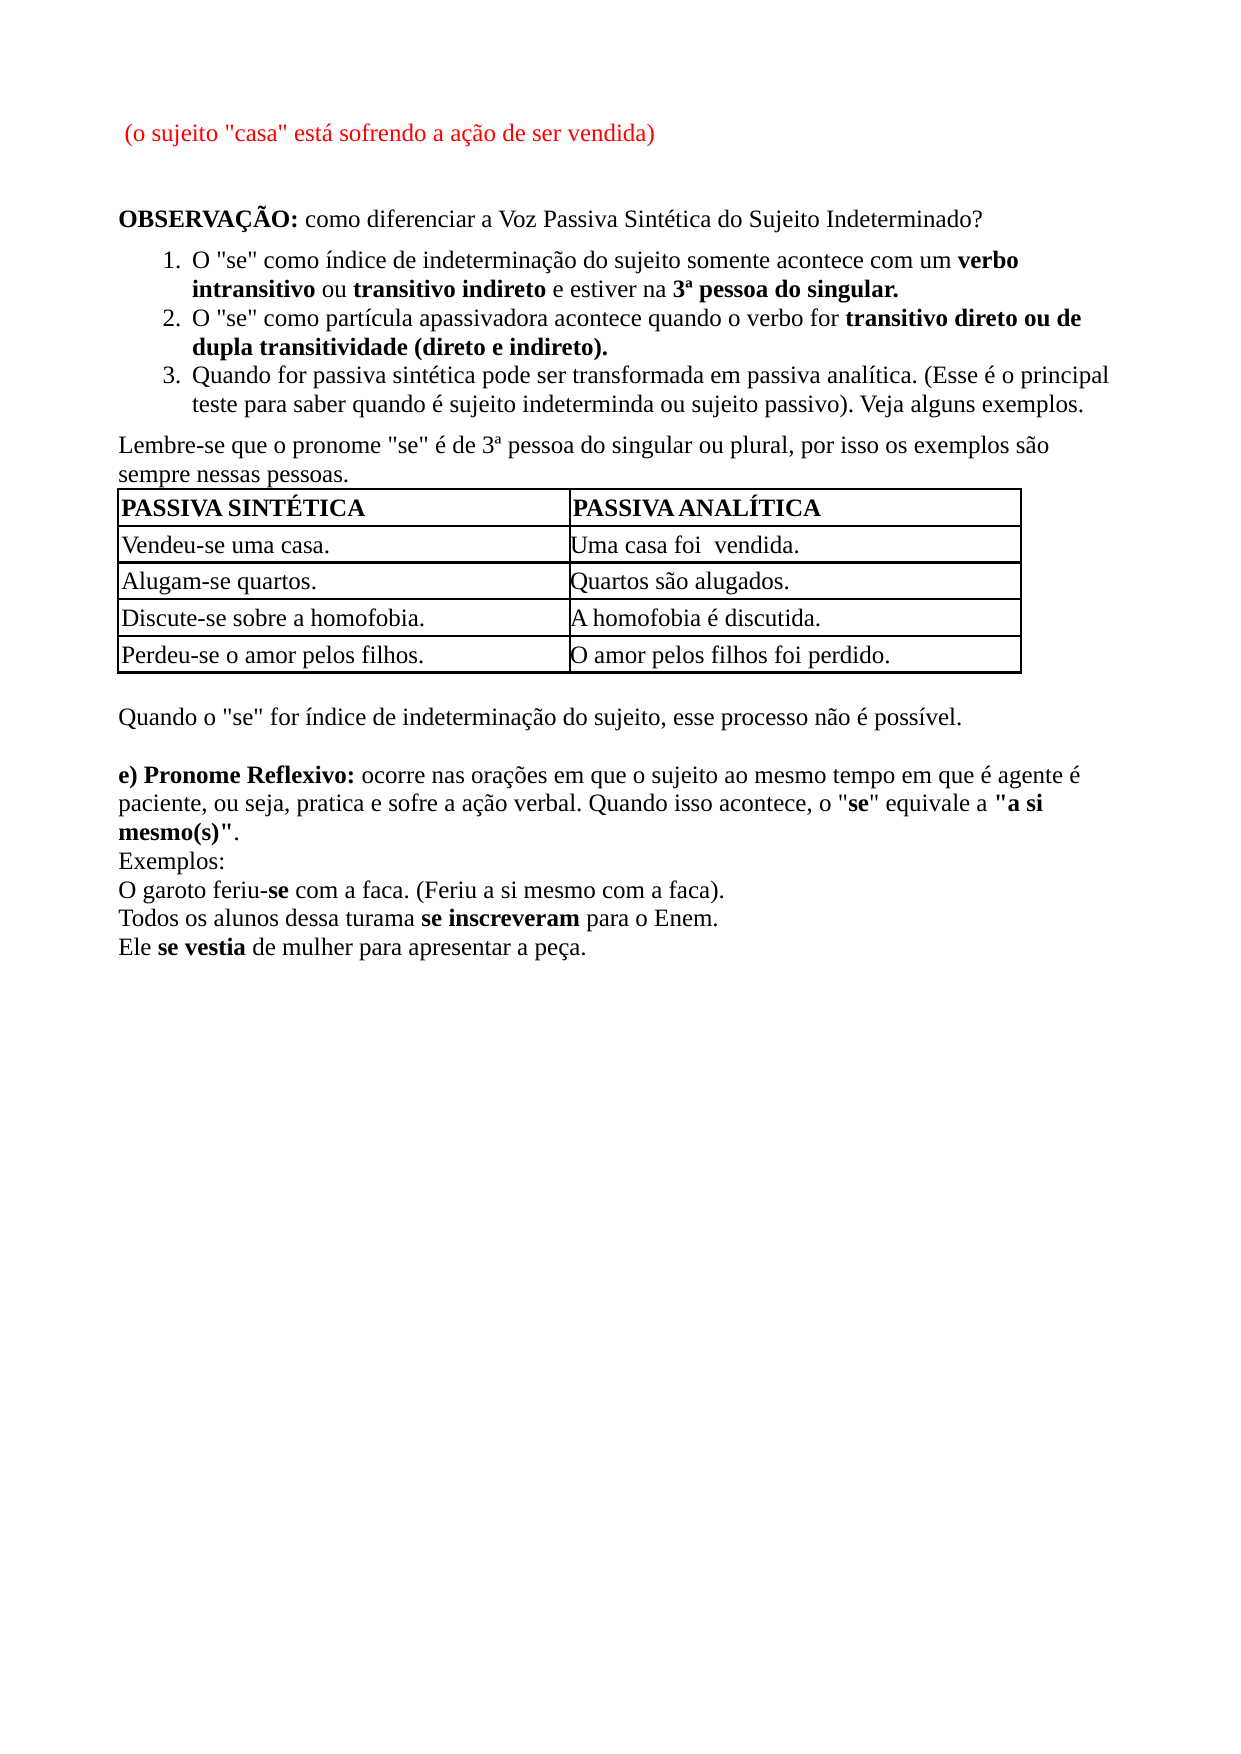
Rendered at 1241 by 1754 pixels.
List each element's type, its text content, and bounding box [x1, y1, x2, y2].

table_cell Discute-se sobre a homofobia. [119, 600, 569, 635]
text Lembre-se que o pronome "se" é de 3ª pessoa do singular ou plural, por isso os exemplos são sempre nessas pessoas. [118, 431, 1122, 488]
list Quando for passiva sintética pode ser transformada em passiva analítica. (Esse é o principal teste para saber quando é sujeito indeterminda ou sujeito passivo). Veja alguns exemplos. [162, 361, 1122, 418]
text OBSERVAÇÃO: como diferenciar a Voz Passiva Sintética do Sujeito Indeterminado? [118, 204, 1122, 233]
table_cell Vendeu-se uma casa. [119, 527, 569, 561]
table_cell Alugam-se quartos. [119, 564, 569, 598]
text (o sujeito "casa" está sofrendo a ação de ser vendida) [118, 118, 1122, 147]
table_cell O amor pelos filhos foi perdido. [571, 637, 1020, 671]
text Quando o "se" for índice de indeterminação do sujeito, esse processo não é possível. e) Pronome Reflexivo: ocorre nas orações em que o sujeito ao mesmo tempo em que é agente é paciente, ou seja, pratica e sofre a ação verbal. Quando isso acontece, o "se" equivale a "a si mesmo(s)". Exemplos: O garoto feriu-se com a faca. (Feriu a si mesmo com a faca). Todos os alunos dessa turama se inscreveram para o Enem. Ele se vestia de mulher para apresentar a peça. [118, 673, 1122, 1018]
list O "se" como partícula apassivadora acontece quando o verbo for transitivo direto ou de dupla transitividade (direto e indireto). [162, 303, 1122, 361]
table_header PASSIVA SINTÉTICA [119, 490, 569, 525]
table_cell Uma casa foi vendida. [571, 527, 1020, 561]
table_cell Perdeu-se o amor pelos filhos. [119, 637, 569, 671]
table_cell Quartos são alugados. [571, 564, 1020, 598]
table_header PASSIVA ANALÍTICA [571, 490, 1020, 525]
table_cell A homofobia é discutida. [571, 600, 1020, 635]
list O "se" como índice de indeterminação do sujeito somente acontece com um verbo intransitivo ou transitivo indireto e estiver na 3ª pessoa do singular. [162, 246, 1122, 303]
